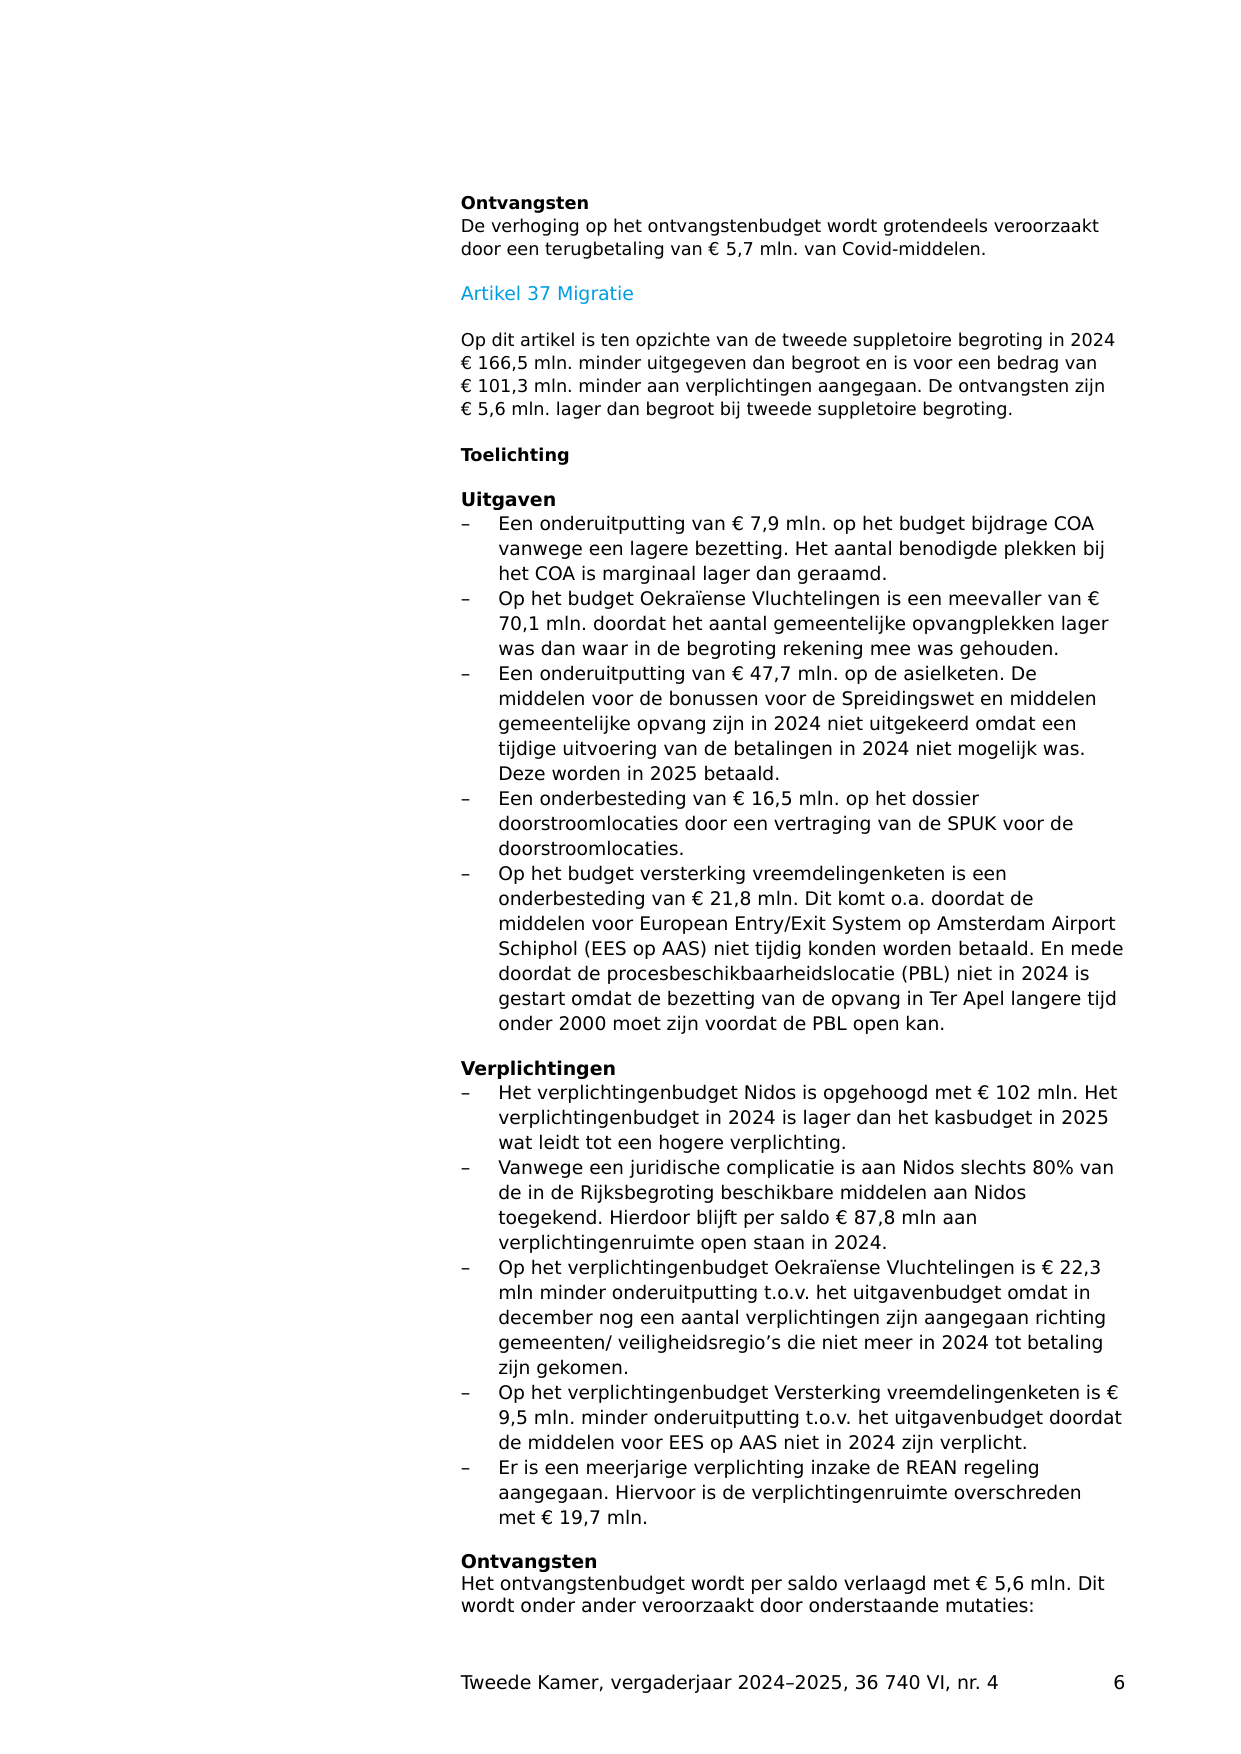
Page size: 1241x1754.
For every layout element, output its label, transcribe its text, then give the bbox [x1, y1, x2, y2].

list Op het budget Oekraïense Vluchtelingen is een meevaller van € 70,1 mln. doordat het aantal gemeentelijke opvangplekken lager was dan waar in de begroting rekening mee was gehouden. [461, 585, 1125, 660]
list Een onderuitputting van € 7,9 mln. op het budget bijdrage COA vanwege een lagere bezetting. Het aantal benodigde plekken bij het COA is marginaal lager dan geraamd. [461, 510, 1125, 585]
text Uitgaven [461, 488, 1125, 510]
list Op het verplichtingenbudget Oekraïense Vluchtelingen is € 22,3 mln minder onderuitputting t.o.v. het uitgavenbudget omdat in december nog een aantal verplichtingen zijn aangegaan richting gemeenten/ veiligheidsregio’s die niet meer in 2024 tot betaling zijn gekomen. [461, 1254, 1125, 1379]
list Er is een meerjarige verplichting inzake de REAN regeling aangegaan. Hiervoor is de verplichtingenruimte overschreden met € 19,7 mln. [461, 1454, 1125, 1529]
text Verplichtingen [461, 1057, 1125, 1079]
list Vanwege een juridische complicatie is aan Nidos slechts 80% van de in de Rijksbegroting beschikbare middelen aan Nidos toegekend. Hierdoor blijft per saldo € 87,8 mln aan verplichtingenruimte open staan in 2024. [461, 1154, 1125, 1254]
text Ontvangsten Het ontvangstenbudget wordt per saldo verlaagd met € 5,6 mln. Dit wordt onder ander veroorzaakt door onderstaande mutaties: [461, 1551, 1125, 1617]
text Op dit artikel is ten opzichte van de tweede suppletoire begroting in 2024 € 166,5 mln. minder uitgegeven dan begroot en is voor een bedrag van € 101,3 mln. minder aan verplichtingen aangegaan. De ontvangsten zĳn € 5,6 mln. lager dan begroot bĳ tweede suppletoire begroting. [461, 328, 1125, 420]
list Een onderuitputting van € 47,7 mln. op de asielketen. De middelen voor de bonussen voor de Spreidingswet en middelen gemeentelijke opvang zijn in 2024 niet uitgekeerd omdat een tijdige uitvoering van de betalingen in 2024 niet mogelijk was. Deze worden in 2025 betaald. [461, 660, 1125, 785]
text Toelichting [461, 443, 1125, 466]
text Ontvangsten De verhoging op het ontvangstenbudget wordt grotendeels veroorzaakt door een terugbetaling van € 5,7 mln. van Covid-middelen. [461, 191, 1125, 259]
list Op het budget versterking vreemdelingenketen is een onderbesteding van € 21,8 mln. Dit komt o.a. doordat de middelen voor European Entry/Exit System op Amsterdam Airport Schiphol (EES op AAS) niet tijdig konden worden betaald. En mede doordat de procesbeschikbaarheidslocatie (PBL) niet in 2024 is gestart omdat de bezetting van de opvang in Ter Apel langere tijd onder 2000 moet zijn voordat de PBL open kan. [461, 860, 1125, 1035]
title Artikel 37 Migratie [461, 282, 1125, 304]
list Het verplichtingenbudget Nidos is opgehoogd met € 102 mln. Het verplichtingenbudget in 2024 is lager dan het kasbudget in 2025 wat leidt tot een hogere verplichting. [461, 1079, 1125, 1154]
list Op het verplichtingenbudget Versterking vreemdelingenketen is € 9,5 mln. minder onderuitputting t.o.v. het uitgavenbudget doordat de middelen voor EES op AAS niet in 2024 zijn verplicht. [461, 1379, 1125, 1454]
list Een onderbesteding van € 16,5 mln. op het dossier doorstroomlocaties door een vertraging van de SPUK voor de doorstroomlocaties. [461, 785, 1125, 860]
